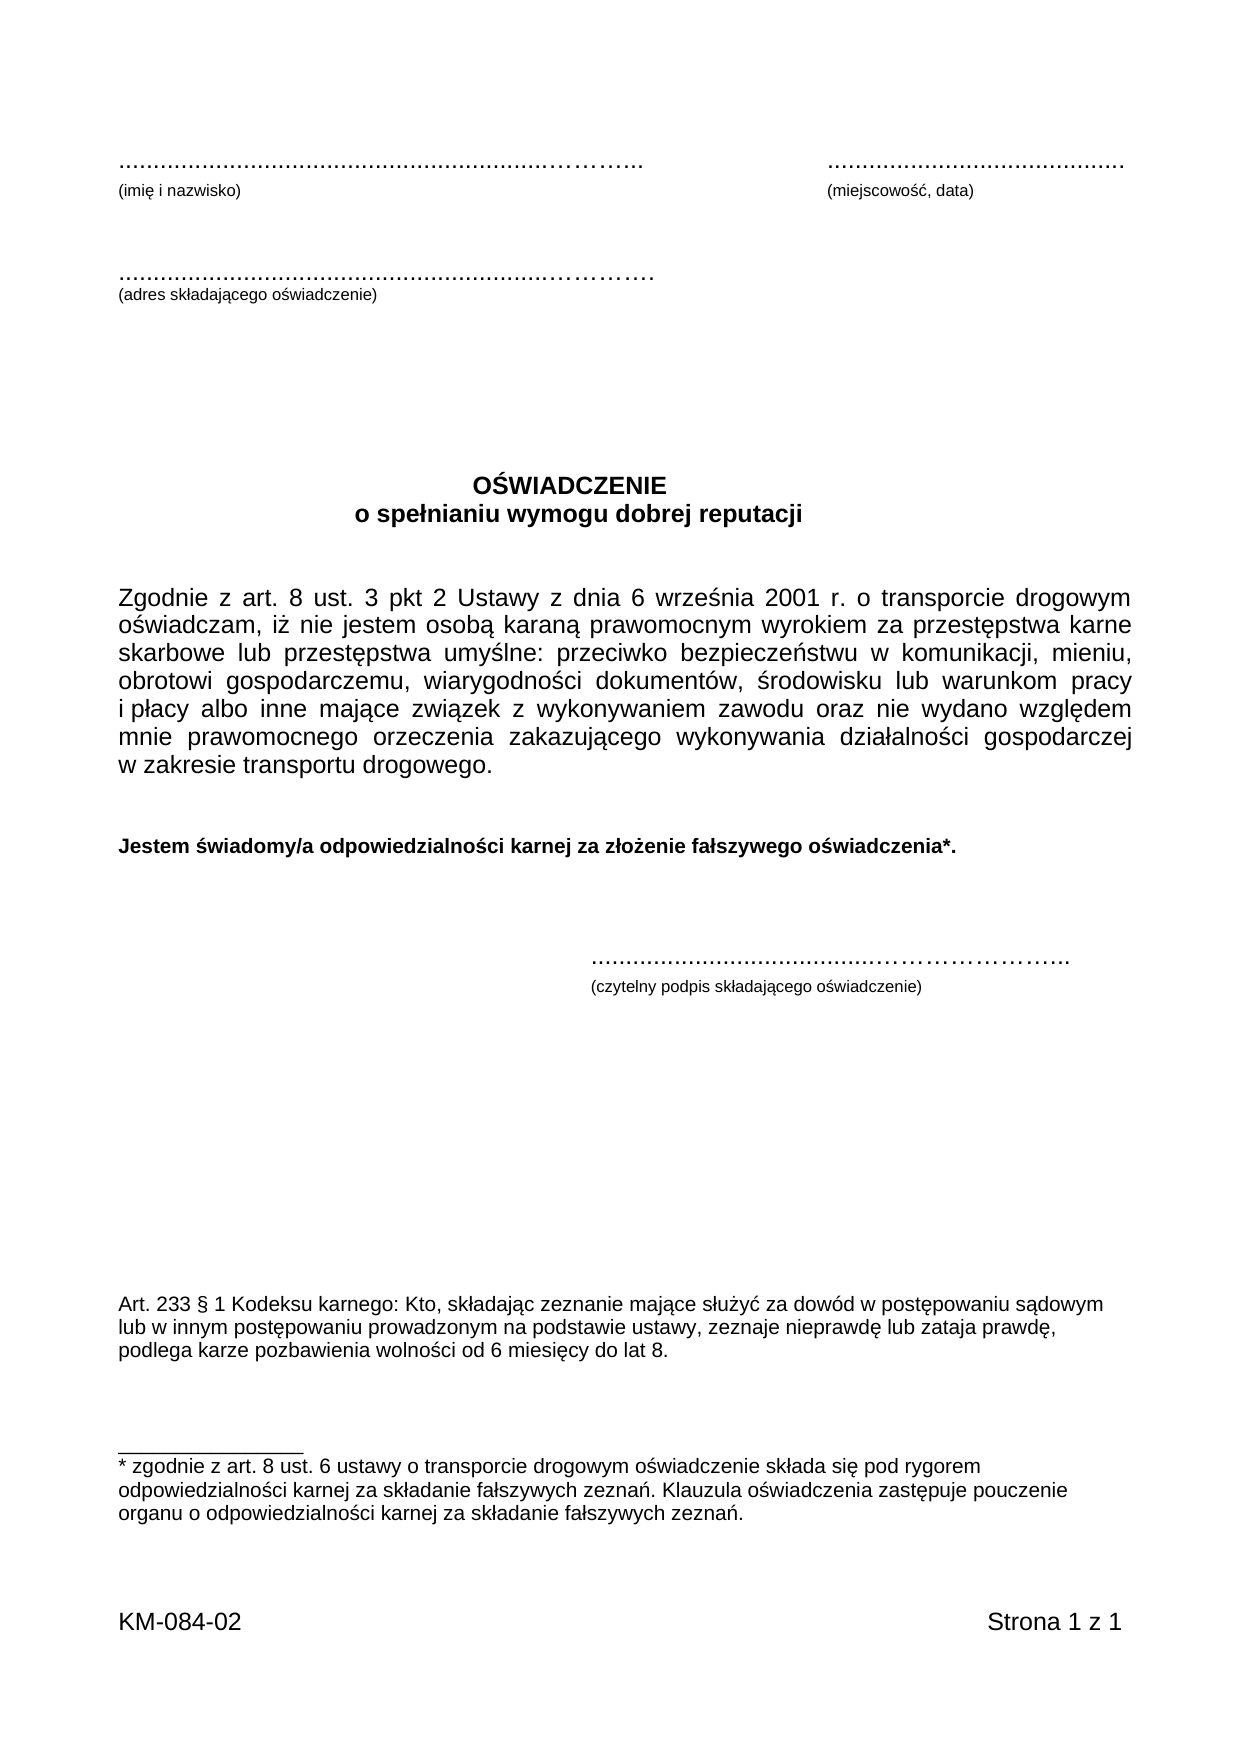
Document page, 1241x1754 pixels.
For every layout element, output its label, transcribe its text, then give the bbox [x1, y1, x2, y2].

text Zgodnie z art. 8 ust. 3 pkt 2 Ustawy z dnia 6 września 2001 r. o transporcie drogowym oświadczam, iż nie jestem osobą karaną prawomocnym wyrokiem za przestępstwa karne skarbowe lub przestępstwa umyślne: przeciwko bezpieczeństwu w komunikacji, mieniu, obrotowi gospodarczemu, wiarygodności dokumentów, środowisku lub warunkom pracy i płacy albo inne mające związek z wykonywaniem zawodu oraz nie wydano względem mnie prawomocnego orzeczenia zakazującego wykonywania działalności gospodarczej w zakresie transportu drogowego. [118, 583, 1134, 807]
text Jestem świadomy/a odpowiedzialności karnej za złożenie fałszywego oświadczenia*. [118, 835, 1134, 886]
text OŚWIADCZENIE o spełnianiu wymogu dobrej reputacji [118, 472, 1134, 556]
text Art. 233 § 1 Kodeksu karnego: Kto, składając zeznanie mające służyć za dowód w postępowaniu sądowym lub w innym postępowaniu prowadzonym na podstawie ustawy, zeznaje nieprawdę lub zataja prawdę, podlega karze pozbawienia wolności od 6 miesięcy do lat 8. [118, 1292, 1134, 1385]
text ________________ * zgodnie z art. 8 ust. 6 ustawy o transporcie drogowym oświadczenie składa się pod rygorem odpowiedzialności karnej za składanie fałszywych zeznań. Klauzula oświadczenia zastępuje pouczenie organu o odpowiedzialności karnej za składanie fałszywych zeznań. [118, 1432, 1134, 1525]
text .........................................…………………... (czytelny podpis składającego oświadczenie) [118, 942, 1134, 1025]
text ..............................................................…………. (adres składającego oświadczenie) [118, 230, 1134, 332]
text ..............................................................………... ........................................... (imię i nazwisko) (miejscowość, data) [118, 146, 1134, 230]
